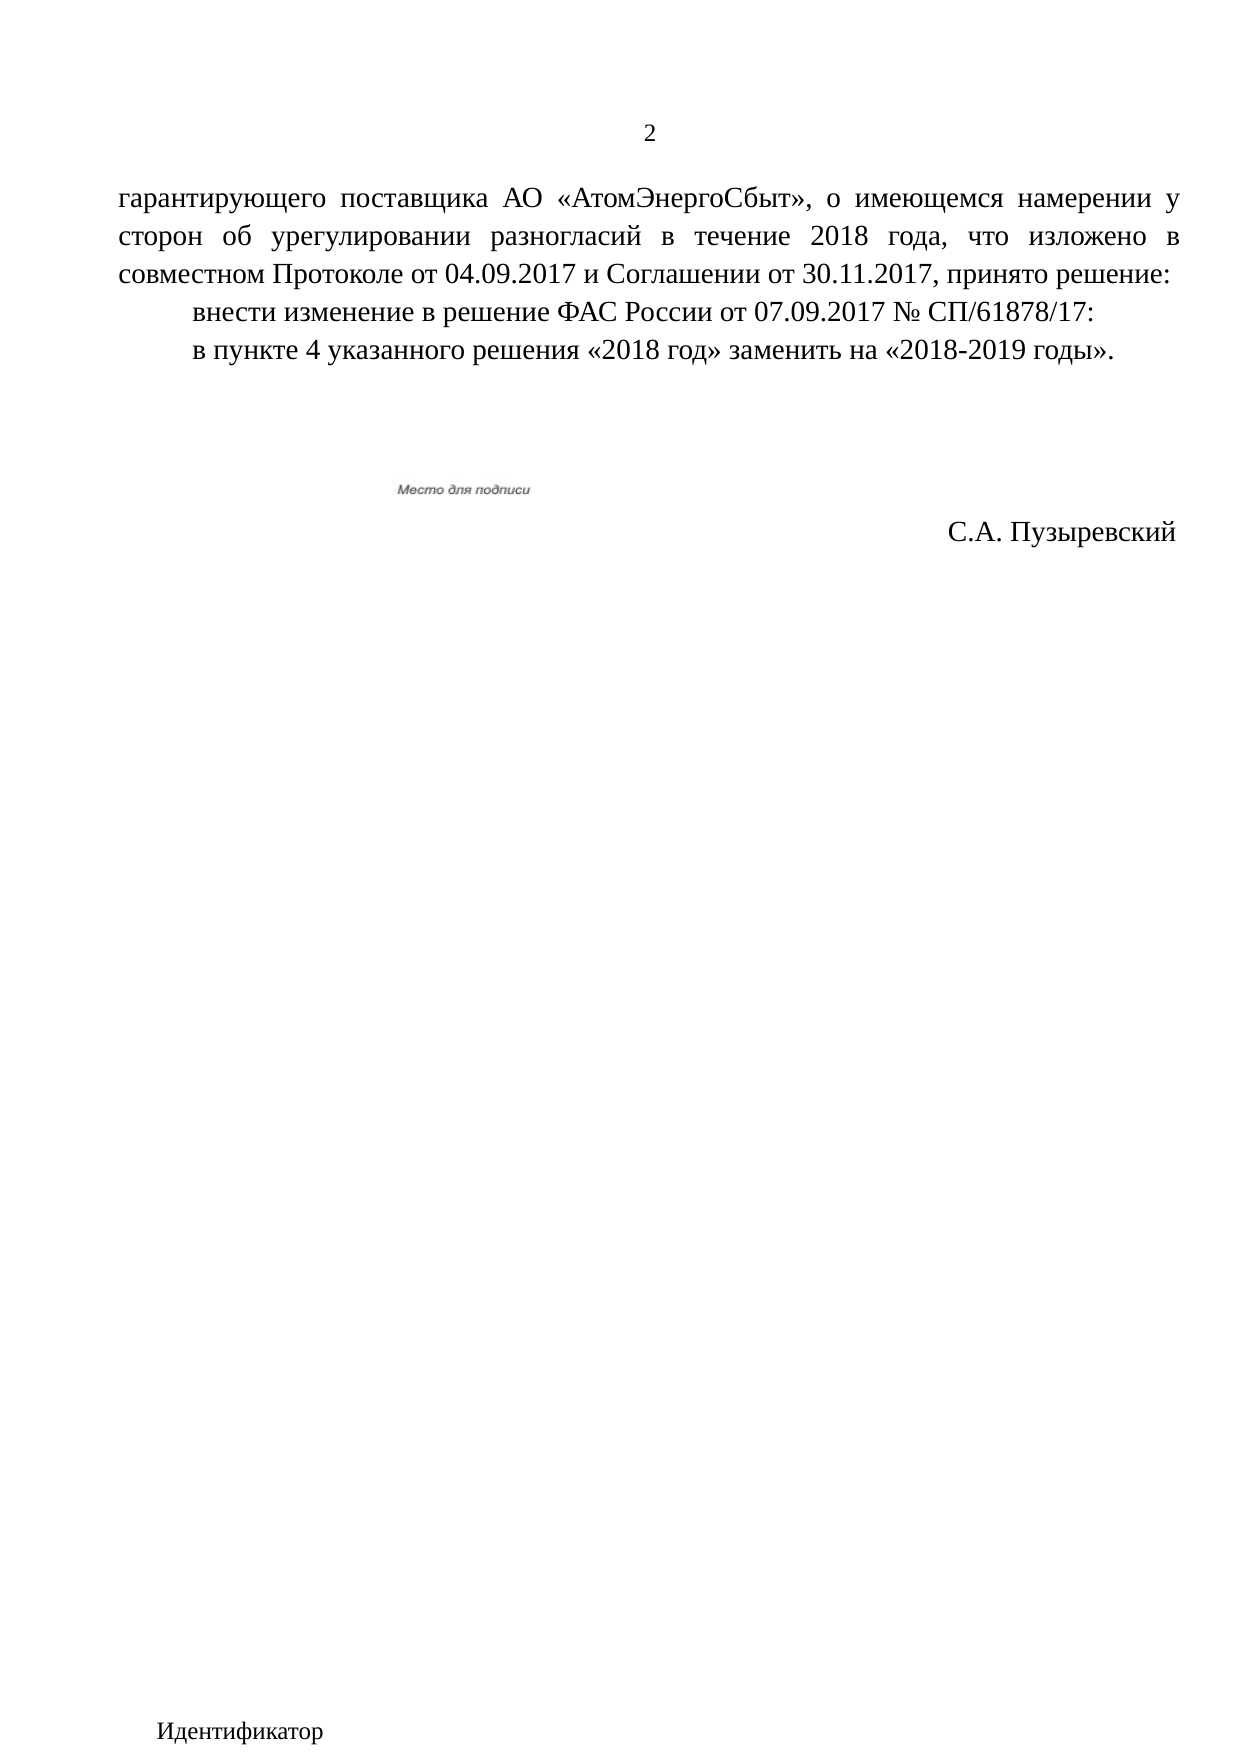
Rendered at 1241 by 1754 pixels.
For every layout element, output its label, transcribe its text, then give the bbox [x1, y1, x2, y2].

picture [364, 453, 553, 533]
table_header [118, 441, 352, 706]
table_header [353, 533, 832, 706]
table_header С.А. Пузыревский [832, 441, 1182, 706]
text в пункте 4 указанного решения «2018 год» заменить на «2018-2019 годы». [118, 328, 1181, 365]
text внести изменение в решение ФАС России от 07.09.2017 № СП/61878/17: [118, 290, 1181, 328]
table_header [353, 441, 832, 532]
text гарантирующего поставщика АО «АтомЭнергоСбыт», о имеющемся намерении у сторон об урегулировании разногласий в течение 2018 года, что изложено в совместном Протоколе от 04.09.2017 и Соглашении от 30.11.2017, принято решение: [118, 176, 1181, 290]
